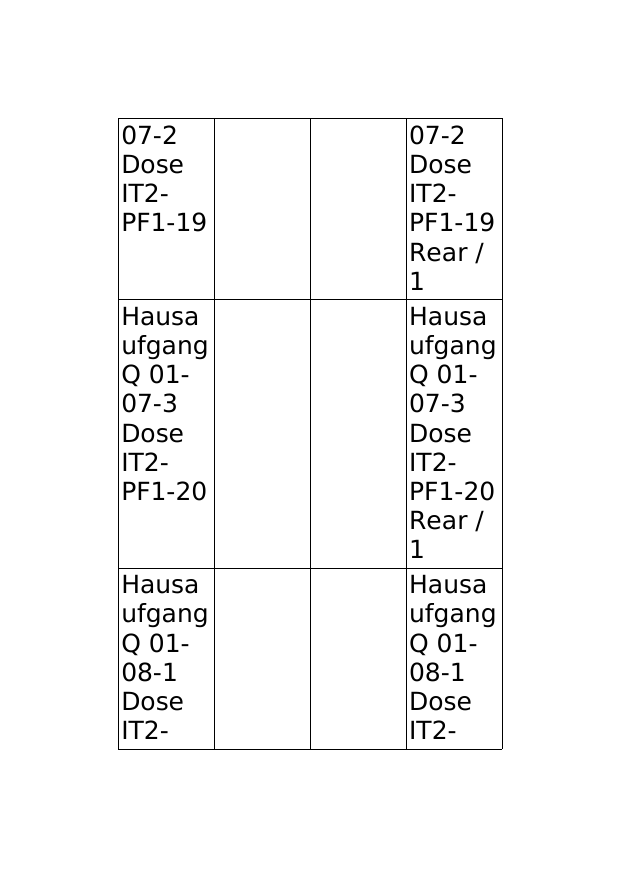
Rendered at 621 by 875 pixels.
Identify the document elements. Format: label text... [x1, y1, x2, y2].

table_cell 07-2 Dose IT2-PF1-19 [119, 119, 214, 299]
table_cell [311, 569, 406, 748]
table_cell [215, 119, 310, 299]
table_cell Hausaufgang Q 01-08-1 Dose IT2- [407, 569, 502, 748]
table_cell [311, 300, 406, 567]
table_cell Hausaufgang Q 01-07-3 Dose IT2-PF1-20 [119, 300, 214, 567]
table_cell 07-2 Dose IT2-PF1-19 Rear / 1 [407, 119, 502, 299]
table_cell [215, 569, 310, 748]
table_cell Hausaufgang Q 01-07-3 Dose IT2-PF1-20 Rear / 1 [407, 300, 502, 567]
table_cell [215, 300, 310, 567]
table_cell [311, 119, 406, 299]
table_cell Hausaufgang Q 01-08-1 Dose IT2- [119, 569, 214, 748]
